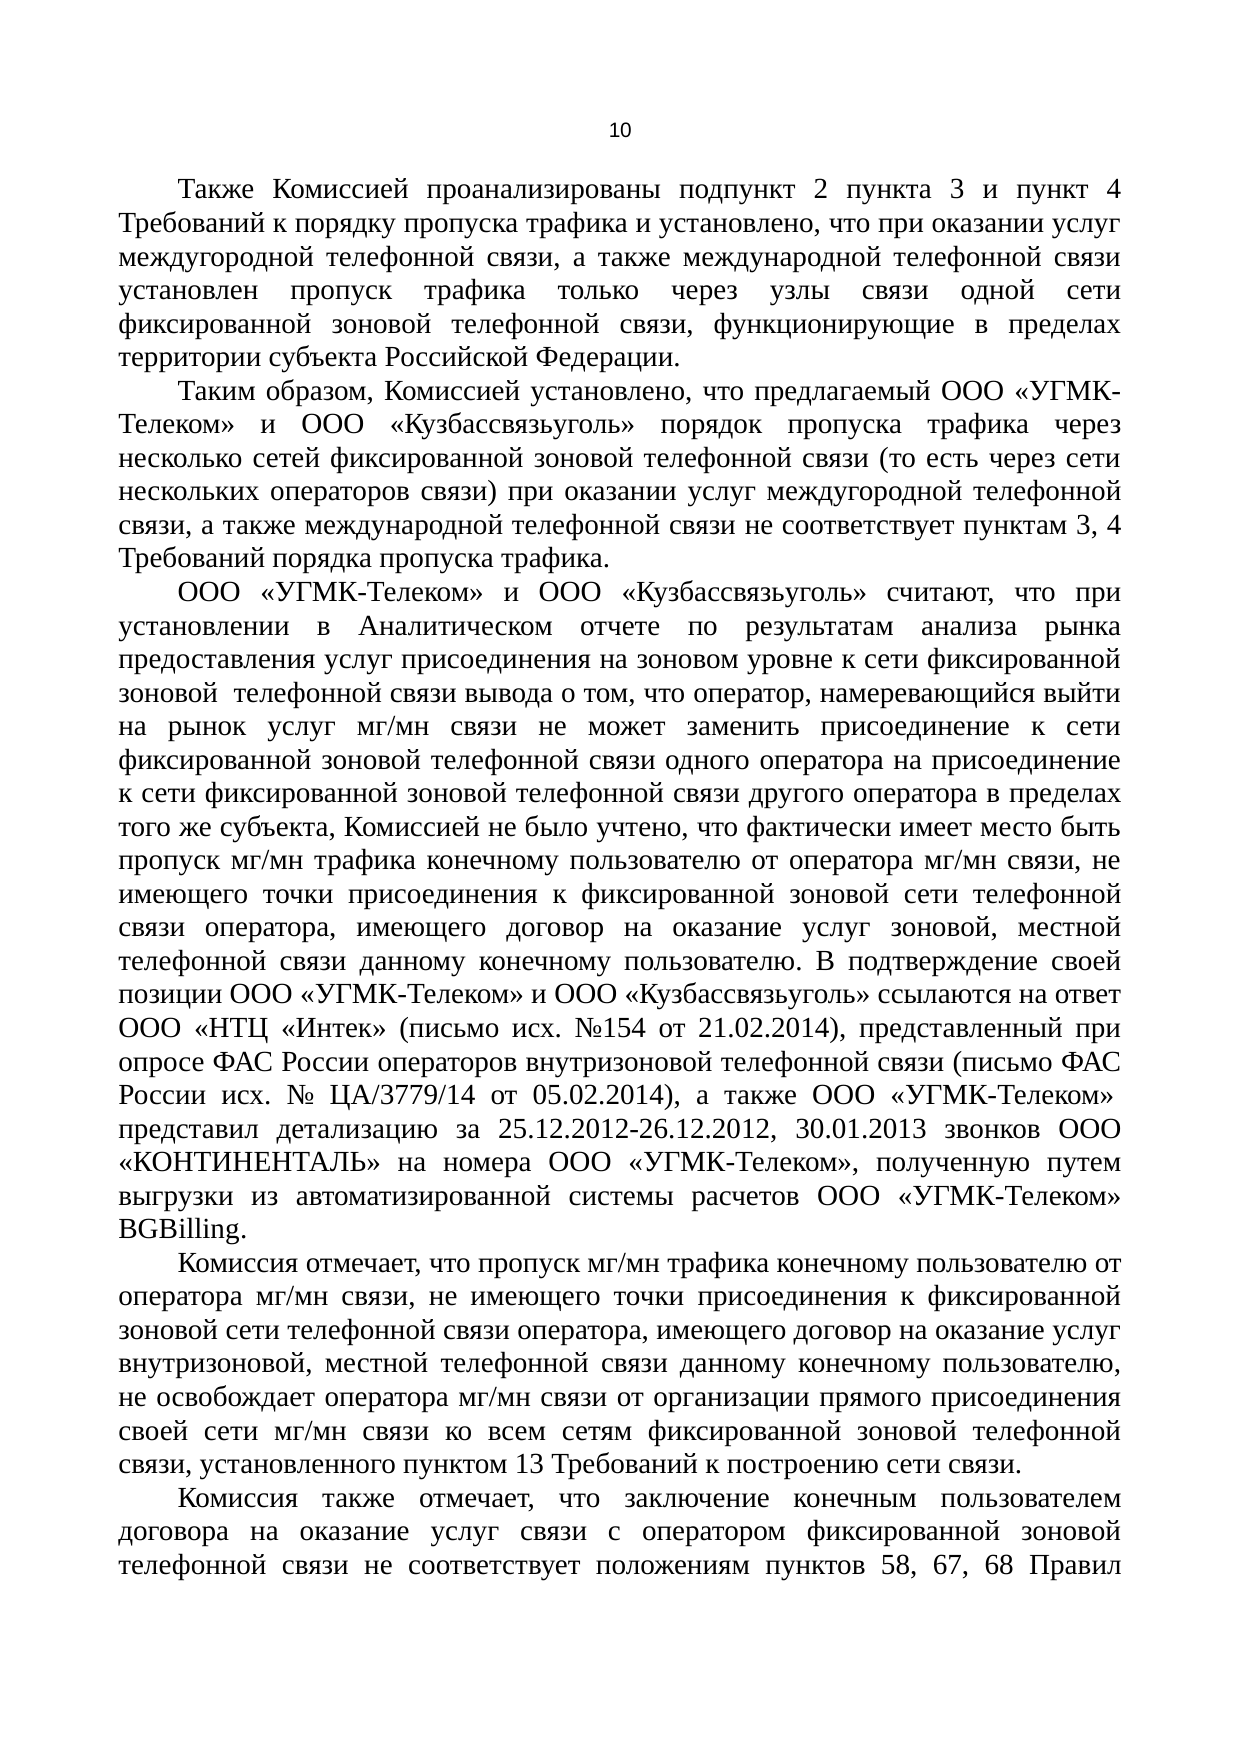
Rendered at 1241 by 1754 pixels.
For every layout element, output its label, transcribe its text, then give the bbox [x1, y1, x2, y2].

text ООО «УГМК-Телеком» и ООО «Кузбассвязьуголь» считают, что при установлении в Аналитическом отчете по результатам анализа рынка предоставления услуг присоединения на зоновом уровне к сети фиксированной зоновой телефонной связи вывода о том, что оператор, намеревающийся выйти на рынок услуг мг/мн связи не может заменить присоединение к сети фиксированной зоновой телефонной связи одного оператора на присоединение к сети фиксированной зоновой телефонной связи другого оператора в пределах того же субъекта, Комиссией не было учтено, что фактически имеет место быть пропуск мг/мн трафика конечному пользователю от оператора мг/мн связи, не имеющего точки присоединения к фиксированной зоновой сети телефонной связи оператора, имеющего договор на оказание услуг зоновой, местной телефонной связи данному конечному пользователю. В подтверждение своей позиции ООО «УГМК-Телеком» и ООО «Кузбассвязьуголь» ссылаются на ответ ООО «НТЦ «Интек» (письмо исх. №154 от 21.02.2014), представленный при опросе ФАС России операторов внутризоновой телефонной связи (письмо ФАС России исх. № ЦА/3779/14 от 05.02.2014), а также ООО «УГМК-Телеком» представил детализацию за 25.12.2012-26.12.2012, 30.01.2013 звонков ООО «КОНТИНЕНТАЛЬ» на номера ООО «УГМК-Телеком», полученную путем выгрузки из автоматизированной системы расчетов ООО «УГМК-Телеком» BGBilling. [118, 574, 1122, 1245]
text Комиссия отмечает, что пропуск мг/мн трафика конечному пользователю от оператора мг/мн связи, не имеющего точки присоединения к фиксированной зоновой сети телефонной связи оператора, имеющего договор на оказание услуг внутризоновой, местной телефонной связи данному конечному пользователю, не освобождает оператора мг/мн связи от организации прямого присоединения своей сети мг/мн связи ко всем сетям фиксированной зоновой телефонной связи, установленного пунктом 13 Требований к построению сети связи. [118, 1245, 1122, 1480]
text Также Комиссией проанализированы подпункт 2 пункта 3 и пункт 4 Требований к порядку пропуска трафика и установлено, что при оказании услуг междугородной телефонной связи, а также международной телефонной связи установлен пропуск трафика только через узлы связи одной сети фиксированной зоновой телефонной связи, функционирующие в пределах территории субъекта Российской Федерации. [118, 172, 1122, 373]
text Таким образом, Комиссией установлено, что предлагаемый ООО «УГМК-Телеком» и ООО «Кузбассвязьуголь» порядок пропуска трафика через несколько сетей фиксированной зоновой телефонной связи (то есть через сети нескольких операторов связи) при оказании услуг междугородной телефонной связи, а также международной телефонной связи не соответствует пунктам 3, 4 Требований порядка пропуска трафика. [118, 373, 1122, 574]
text Комиссия также отмечает, что заключение конечным пользователем договора на оказание услуг связи с оператором фиксированной зоновой телефонной связи не соответствует положениям пунктов 58, 67, 68 Правил [118, 1480, 1122, 1580]
